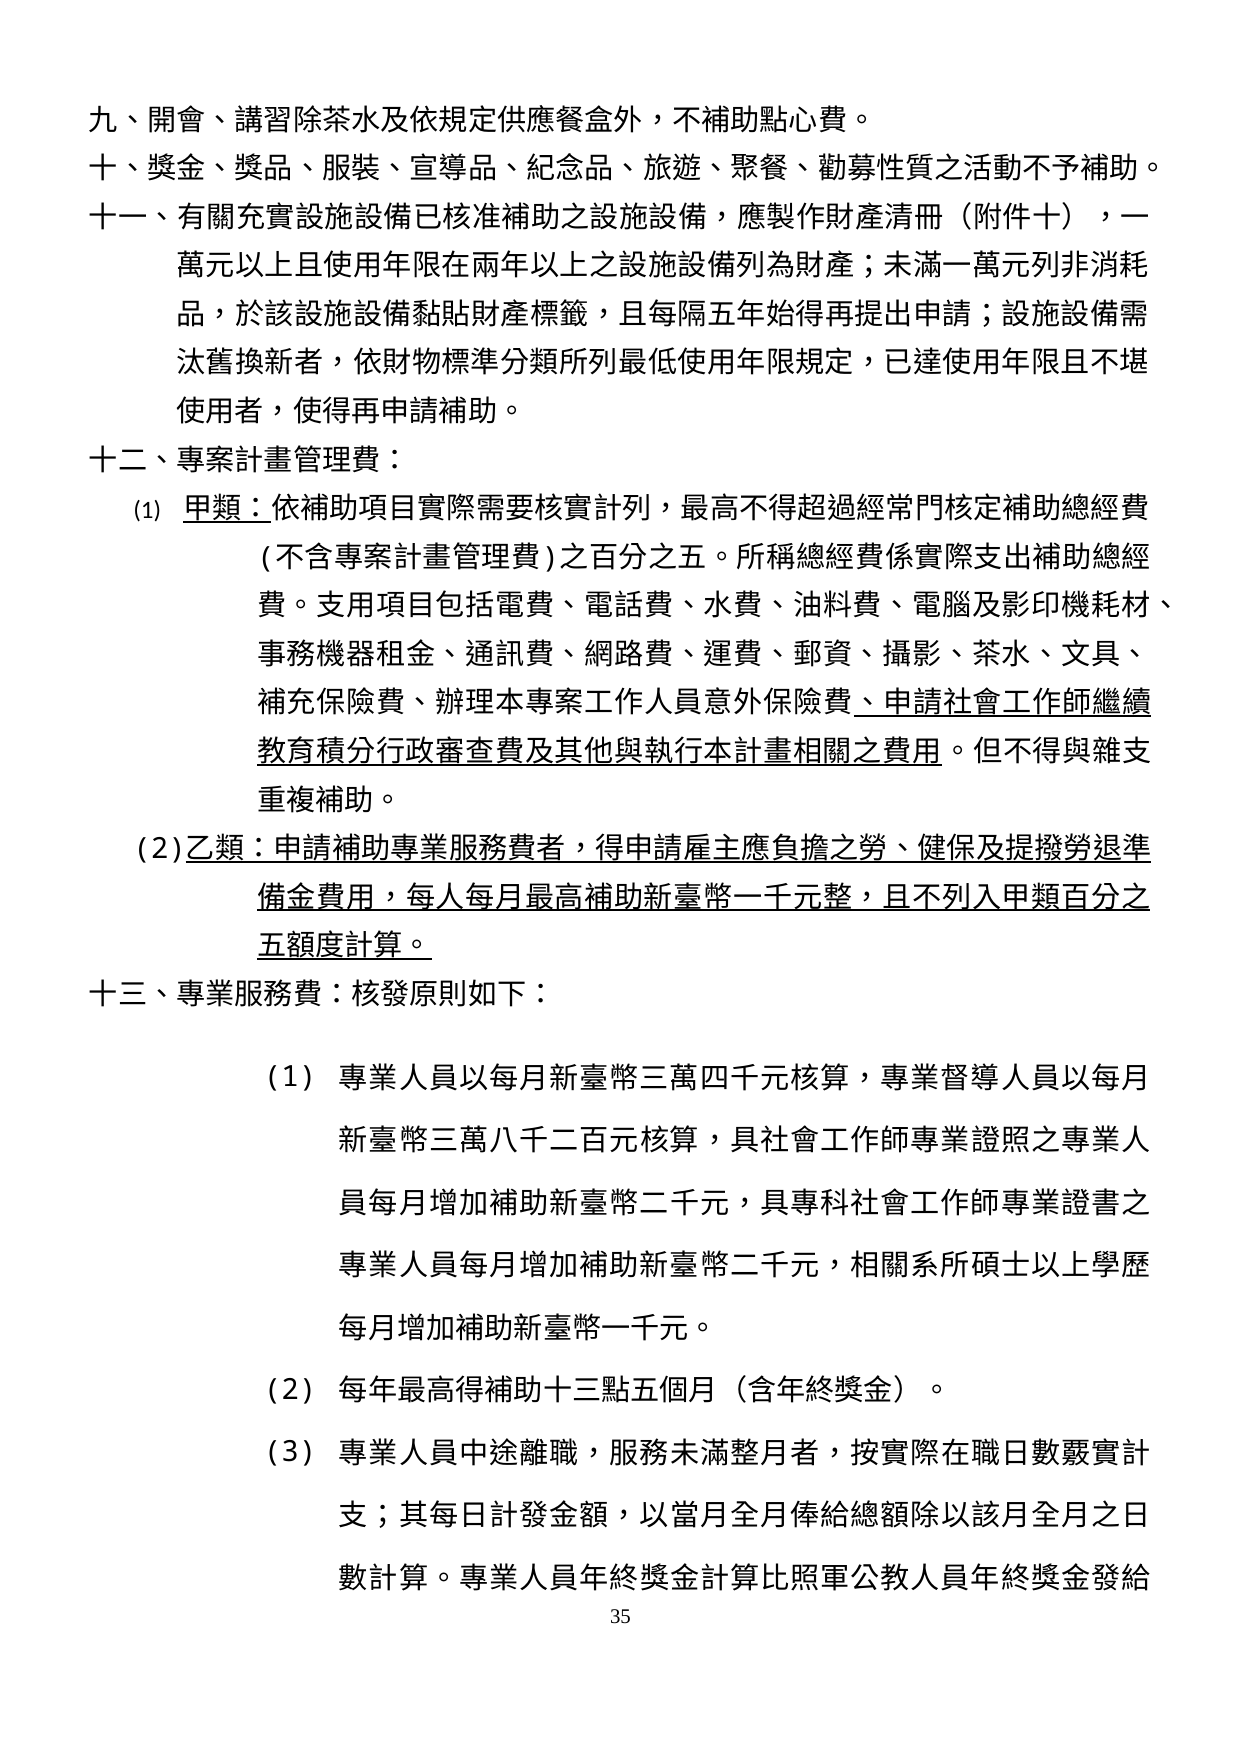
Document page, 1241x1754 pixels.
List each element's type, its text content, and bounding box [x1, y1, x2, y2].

list 每年最高得補助十三點五個月（含年終獎金）。 [264, 1346, 1152, 1409]
list 專業人員以每月新臺幣三萬四千元核算，專業督導人員以每月新臺幣三萬八千二百元核算，具社會工作師專業證照之專業人員每月增加補助新臺幣二千元，具專科社會工作師專業證書之專業人員每月增加補助新臺幣二千元，相關系所碩士以上學歷每月增加補助新臺幣一千元。 [264, 1034, 1152, 1346]
text 十、獎金、獎品、服裝、宣導品、紀念品、旅遊、聚餐、勸募性質之活動不予補助。 [89, 145, 1152, 187]
text 十一、有關充實設施設備已核准補助之設施設備，應製作財產清冊（附件十），一萬元以上且使用年限在兩年以上之設施設備列為財產；未滿一萬元列非消耗品，於該設施設備黏貼財產標籤，且每隔五年始得再提出申請；設施設備需汰舊換新者，依財物標準分類所列最低使用年限規定，已達使用年限且不堪使用者，使得再申請補助。 [89, 193, 1152, 430]
text 十三、專業服務費：核發原則如下： [89, 970, 1152, 1013]
list 專業人員中途離職，服務未滿整月者，按實際在職日數覈實計支；其每日計發金額，以當月全月俸給總額除以該月全月之日數計算。專業人員年終獎金計算比照軍公教人員年終獎金發給 [264, 1409, 1152, 1596]
list 乙類：申請補助專業服務費者，得申請雇主應負擔之勞、健保及提撥勞退準備金費用，每人每月最高補助新臺幣一千元整，且不列入甲類百分之五額度計算。 [133, 824, 1152, 964]
list 甲類：依補助項目實際需要核實計列，最高不得超過經常門核定補助總經費(不含專案計畫管理費)之百分之五。所稱總經費係實際支出補助總經費。支用項目包括電費、電話費、水費、油料費、電腦及影印機耗材、事務機器租金、通訊費、網路費、運費、郵資、攝影、茶水、文具、補充保險費、辦理本專案工作人員意外保險費、申請社會工作師繼續教育積分行政審查費及其他與執行本計畫相關之費用。但不得與雜支重複補助。 [133, 484, 1152, 818]
text 九、開會、講習除茶水及依規定供應餐盒外，不補助點心費。 [89, 96, 1152, 138]
text 十二、專案計畫管理費： [89, 436, 1152, 478]
